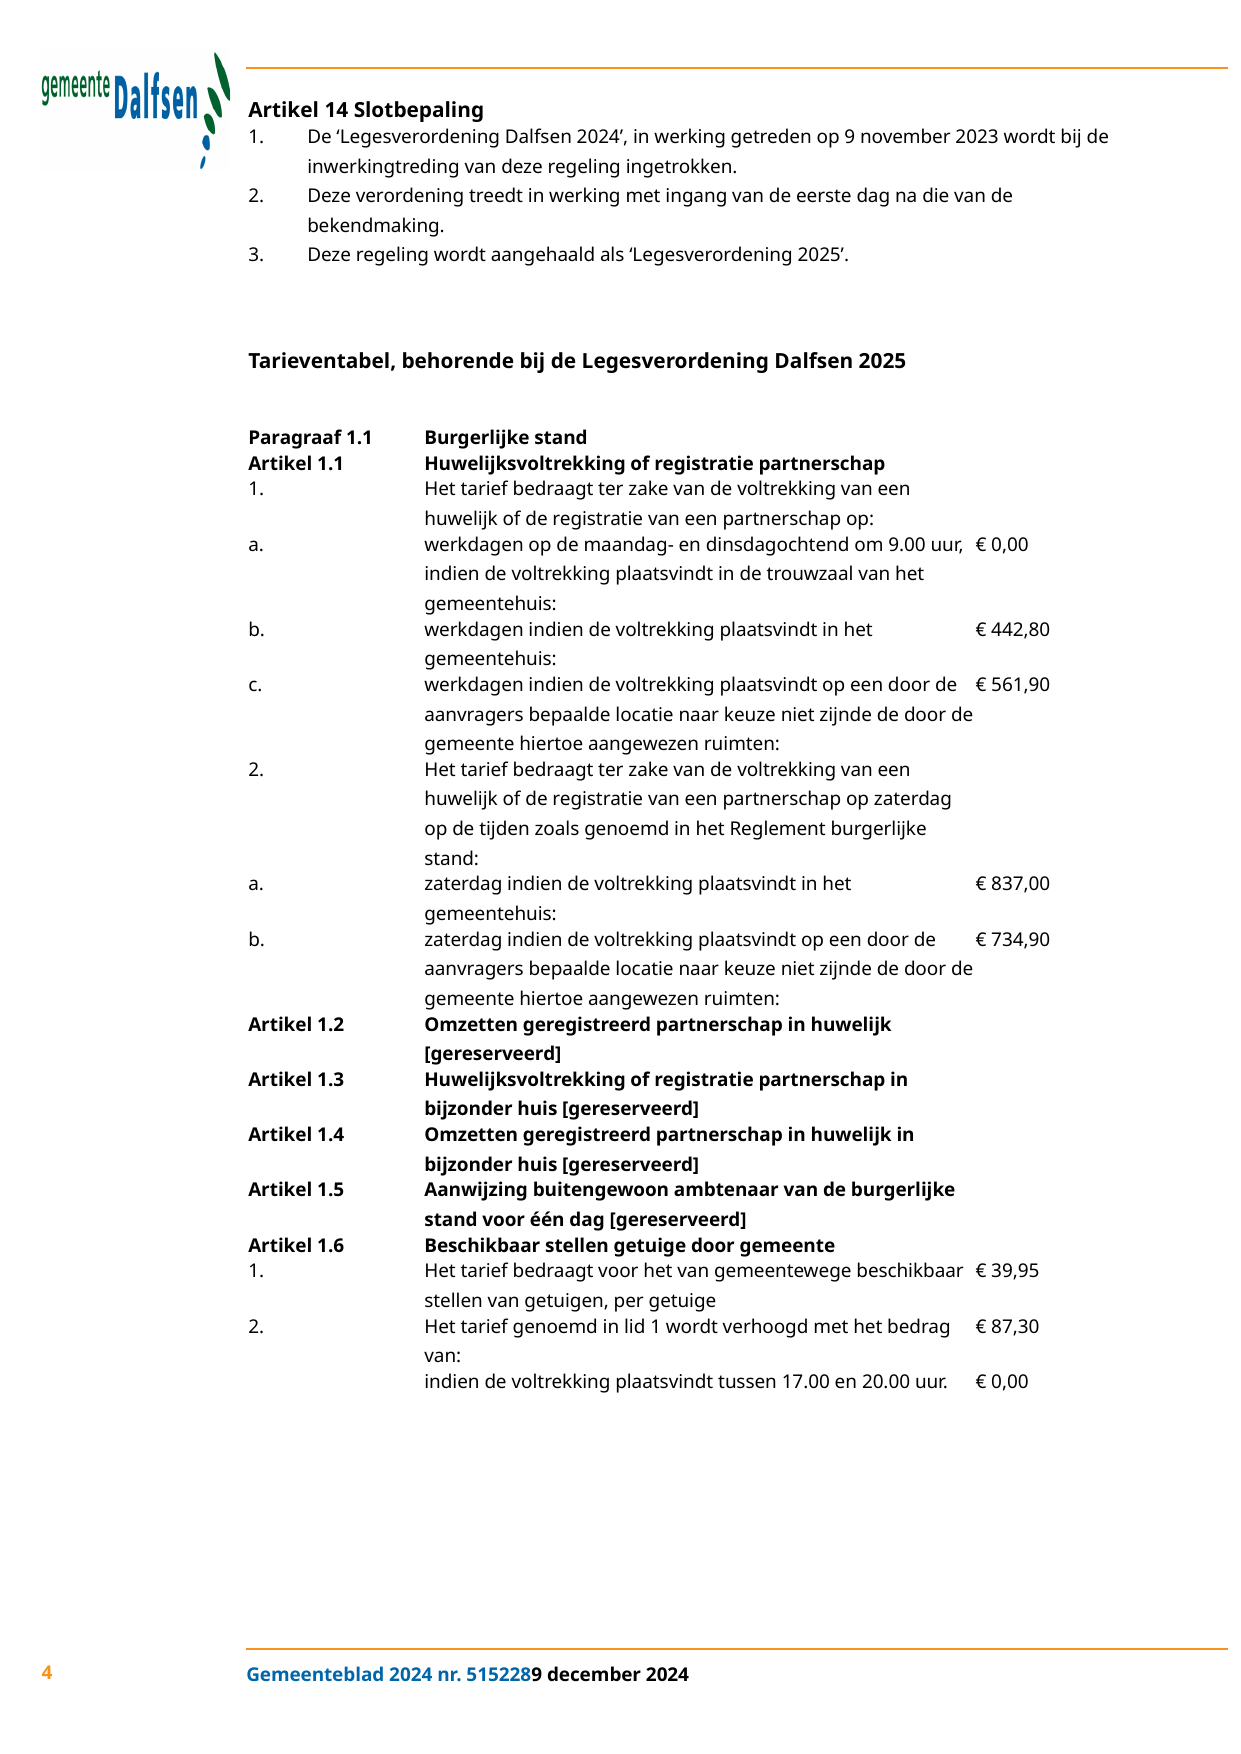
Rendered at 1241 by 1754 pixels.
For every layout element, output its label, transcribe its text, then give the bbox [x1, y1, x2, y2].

table_cell € 0,00 [975, 531, 1152, 616]
table_cell Aanwijzing buitengewoon ambtenaar van de burgerlijke stand voor één dag [gereserveerd] [424, 1177, 975, 1232]
text Tarieventabel, behorende bij de Legesverordening Dalfsen 2025 [248, 346, 1152, 375]
table_cell Het tarief bedraagt ter zake van de voltrekking van een huwelijk of de registratie van een partnerschap op: [424, 476, 975, 531]
table_cell Artikel 1.3 [248, 1066, 424, 1121]
table_cell € 837,00 [975, 871, 1152, 926]
table_cell Het tarief genoemd in lid 1 wordt verhoogd met het bedrag van: [424, 1313, 975, 1368]
table_cell Artikel 1.5 [248, 1177, 424, 1232]
table_cell a. [248, 871, 424, 926]
table_cell zaterdag indien de voltrekking plaatsvindt op een door de aanvragers bepaalde locatie naar keuze niet zijnde de door de gemeente hiertoe aangewezen ruimten: [424, 926, 975, 1011]
table_cell 2. [248, 1313, 424, 1368]
table_cell [975, 1066, 1152, 1121]
table_header Paragraaf 1.1 [248, 424, 424, 450]
table_cell Huwelijksvoltrekking of registratie partnerschap in bijzonder huis [gereserveerd] [424, 1066, 975, 1121]
table_cell [975, 1121, 1152, 1177]
table_cell Omzetten geregistreerd partnerschap in huwelijk in bijzonder huis [gereserveerd] [424, 1121, 975, 1177]
table_cell € 561,90 [975, 671, 1152, 756]
table_cell [975, 450, 1152, 476]
text Artikel 14 Slotbepaling [248, 95, 1152, 123]
table_cell Artikel 1.4 [248, 1121, 424, 1177]
table_cell [975, 1177, 1152, 1232]
table_cell Artikel 1.1 [248, 450, 424, 476]
table_cell werkdagen indien de voltrekking plaatsvindt in het gemeentehuis: [424, 616, 975, 671]
table_cell [975, 756, 1152, 871]
table_cell b. [248, 926, 424, 1011]
picture [41, 47, 231, 172]
table_cell [248, 1420, 1152, 1593]
table_cell Artikel 1.2 [248, 1011, 424, 1066]
table_cell [975, 1011, 1152, 1066]
table_cell € 0,00 [975, 1368, 1152, 1394]
table_cell Omzetten geregistreerd partnerschap in huwelijk [gereserveerd] [424, 1011, 975, 1066]
table_cell Artikel 1.6 [248, 1232, 424, 1258]
table_cell a. [248, 531, 424, 616]
table_cell Huwelijksvoltrekking of registratie partnerschap [424, 450, 975, 476]
list Deze regeling wordt aangehaald als ‘Legesverordening 2025’. [248, 242, 1152, 267]
table_cell Beschikbaar stellen getuige door gemeente [424, 1232, 975, 1258]
table_cell 1. [248, 476, 424, 531]
table_cell Het tarief bedraagt voor het van gemeentewege beschikbaar stellen van getuigen, per getuige [424, 1258, 975, 1313]
table_cell werkdagen op de maandag- en dinsdagochtend om 9.00 uur, indien de voltrekking plaatsvindt in de trouwzaal van het gemeentehuis: [424, 531, 975, 616]
table_cell € 442,80 [975, 616, 1152, 671]
table_cell 2. [248, 756, 424, 871]
table_cell € 734,90 [975, 926, 1152, 1011]
table_cell b. [248, 616, 424, 671]
table_cell indien de voltrekking plaatsvindt tussen 17.00 en 20.00 uur. [424, 1368, 975, 1394]
table_header Burgerlijke stand [424, 424, 975, 450]
table_cell zaterdag indien de voltrekking plaatsvindt in het gemeentehuis: [424, 871, 975, 926]
list Deze verordening treedt in werking met ingang van de eerste dag na die van de bekendmaking. [248, 182, 1152, 238]
table_cell [248, 1368, 424, 1394]
table_cell Het tarief bedraagt ter zake van de voltrekking van een huwelijk of de registratie van een partnerschap op zaterdag op de tijden zoals genoemd in het Reglement burgerlijke stand: [424, 756, 975, 871]
table_cell € 87,30 [975, 1313, 1152, 1368]
table_cell [975, 1232, 1152, 1258]
table_cell [975, 476, 1152, 531]
table_cell werkdagen indien de voltrekking plaatsvindt op een door de aanvragers bepaalde locatie naar keuze niet zijnde de door de gemeente hiertoe aangewezen ruimten: [424, 671, 975, 756]
table_cell c. [248, 671, 424, 756]
table_cell 1. [248, 1258, 424, 1313]
table_header [975, 424, 1152, 450]
table_cell € 39,95 [975, 1258, 1152, 1313]
table_cell [248, 1394, 1152, 1420]
list De ‘Legesverordening Dalfsen 2024’, in werking getreden op 9 november 2023 wordt bij de inwerkingtreding van deze regeling ingetrokken. [248, 123, 1152, 178]
